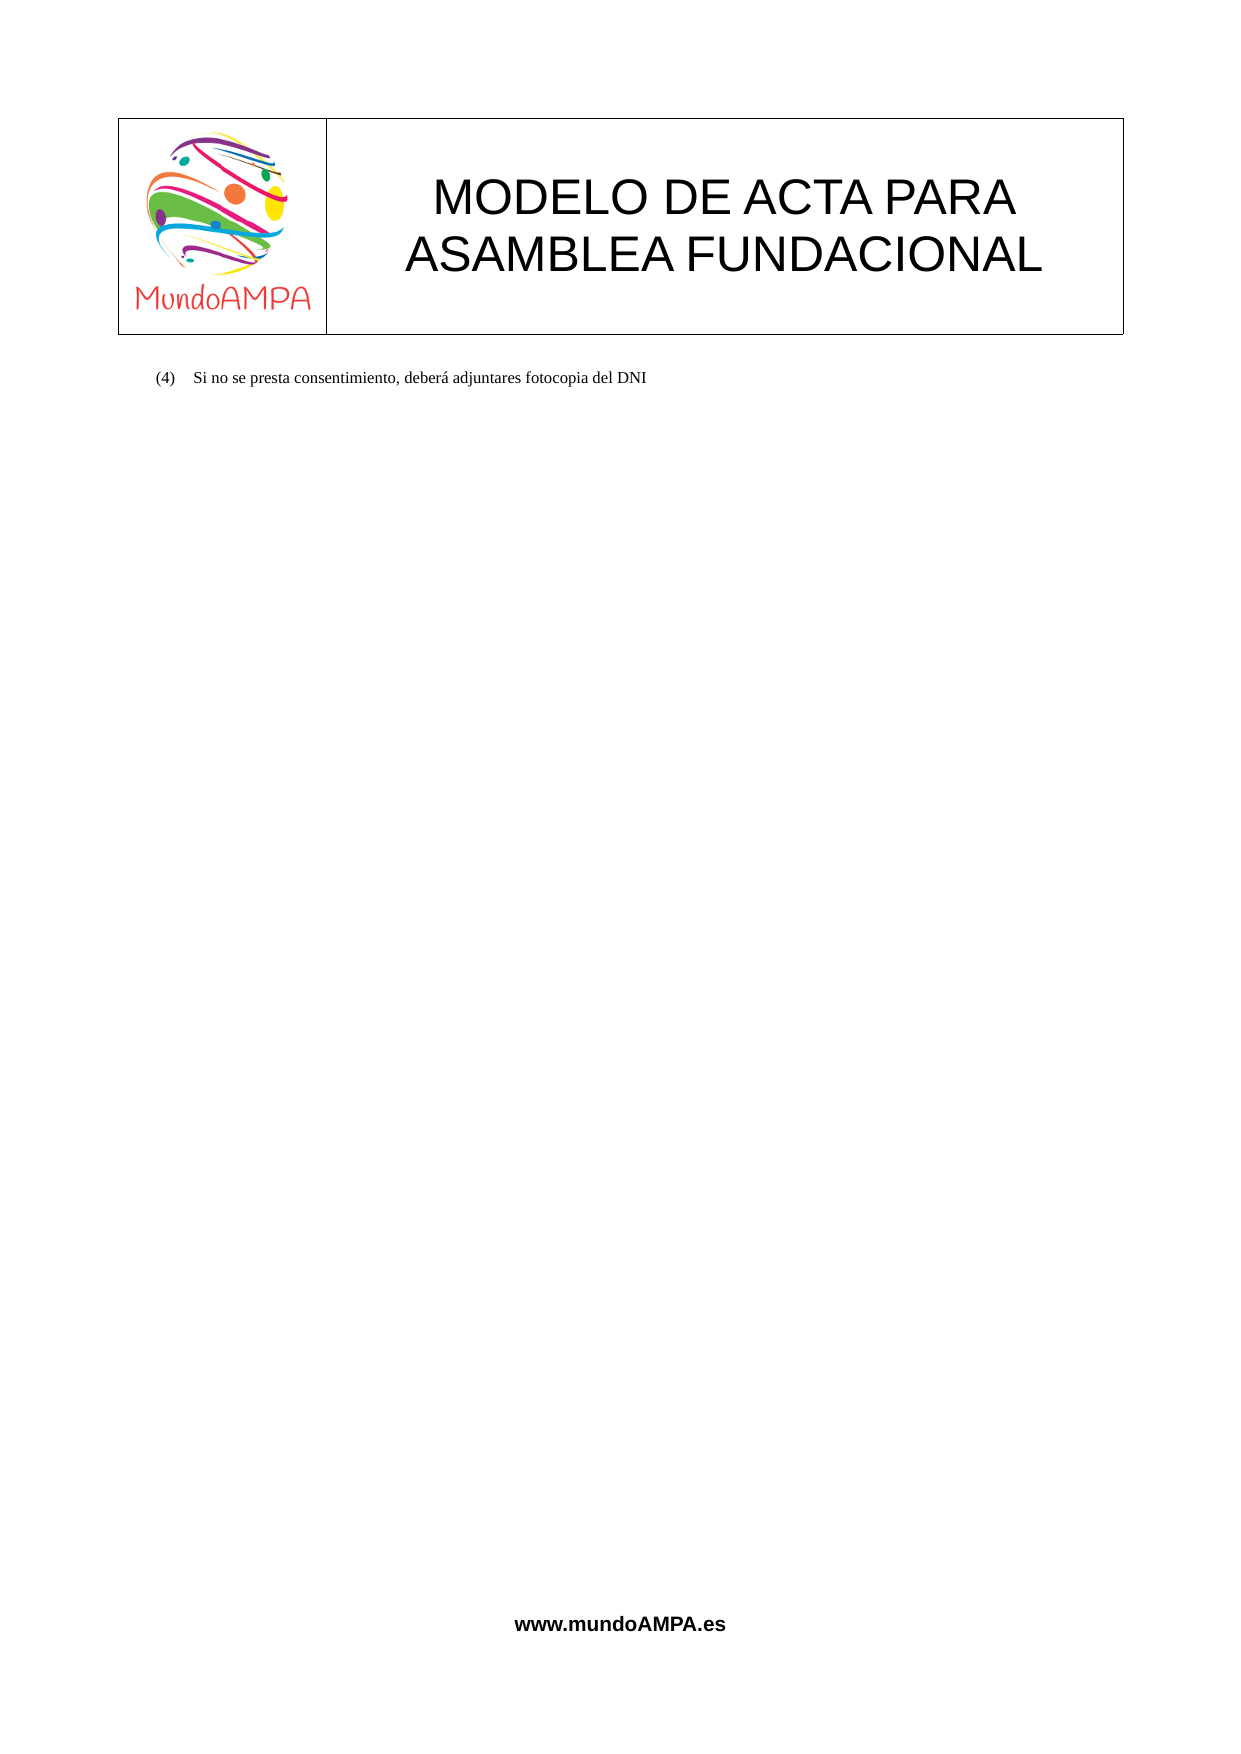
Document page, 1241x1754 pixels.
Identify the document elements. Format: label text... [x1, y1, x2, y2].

list Si no se presta consentimiento, deberá adjuntares fotocopia del DNI [156, 368, 1122, 387]
picture [123, 123, 321, 321]
